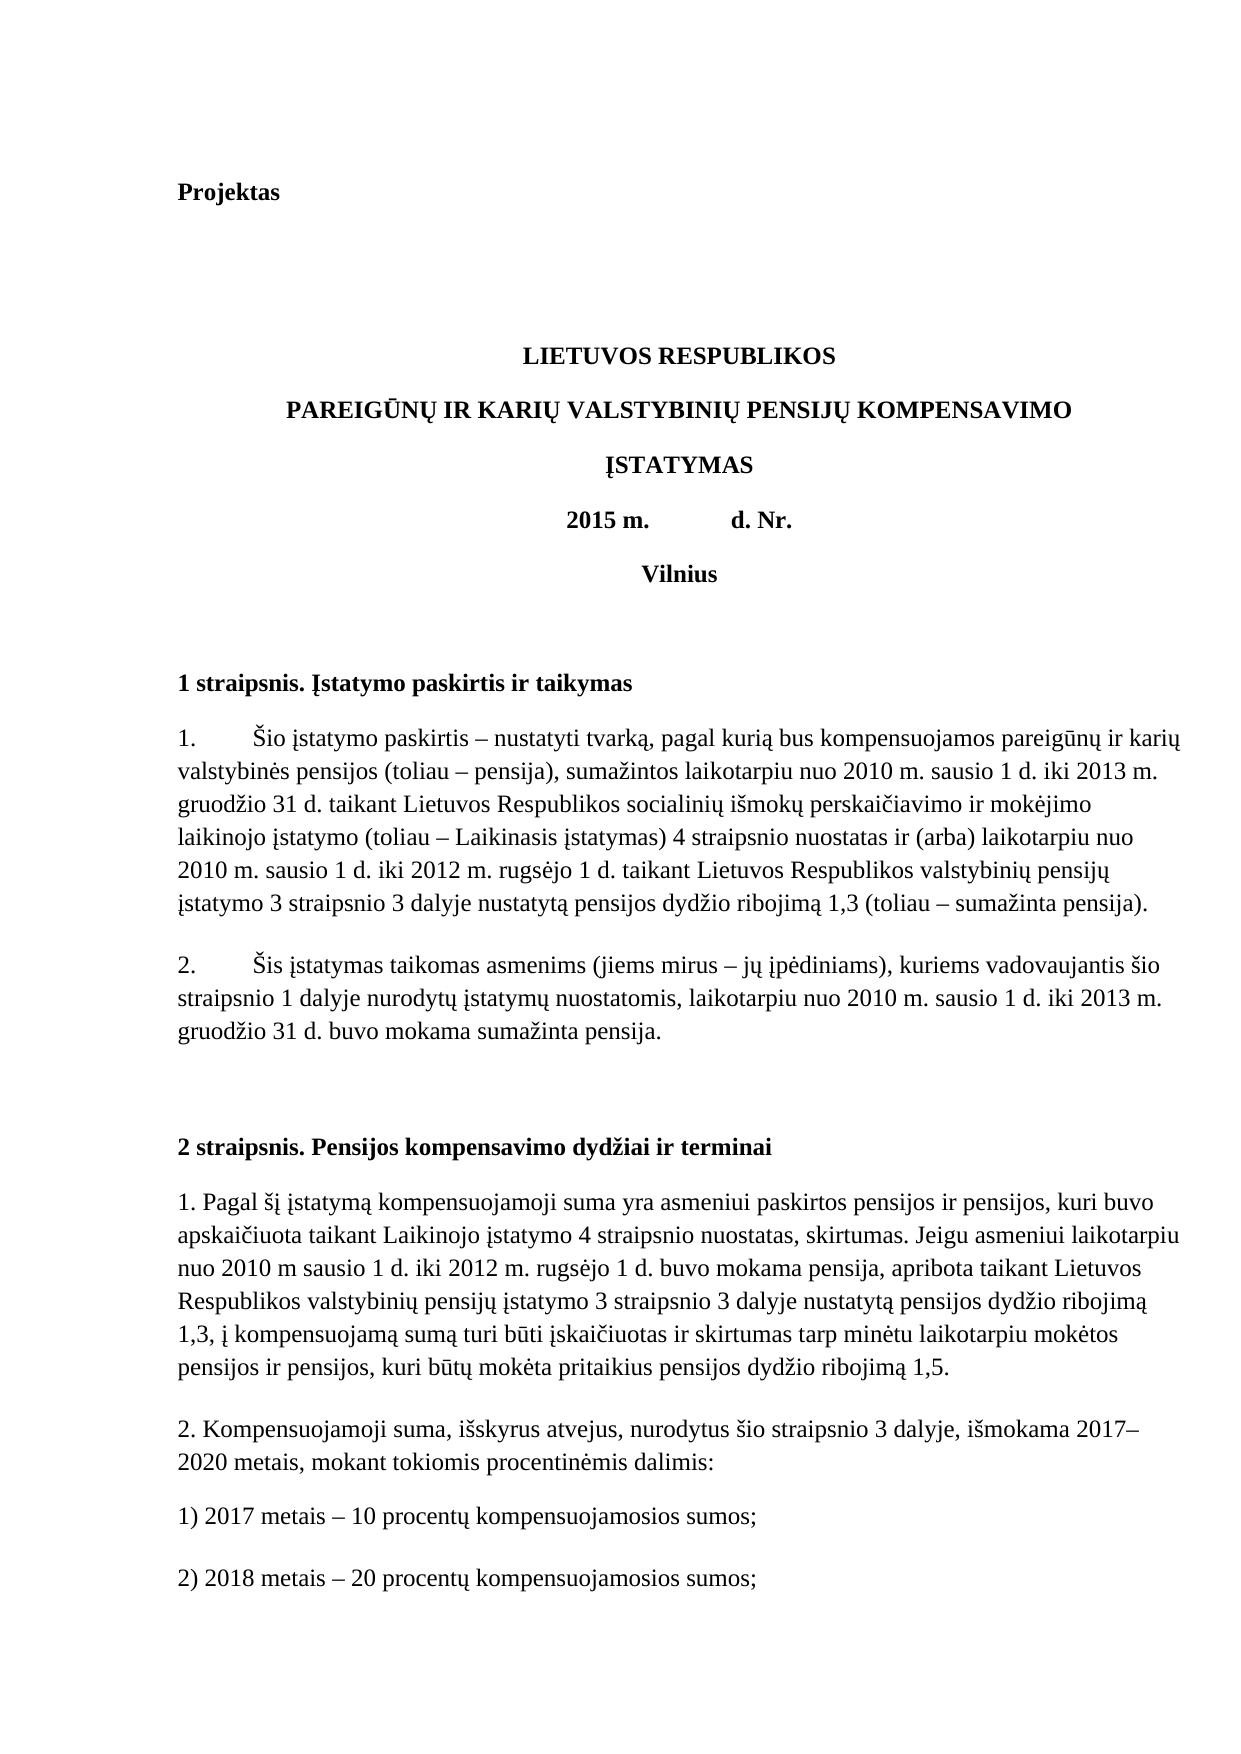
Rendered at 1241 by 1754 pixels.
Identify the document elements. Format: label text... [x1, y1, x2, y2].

text 1. Pagal šį įstatymą kompensuojamoji suma yra asmeniui paskirtos pensijos ir pensijos, kuri buvo apskaičiuota taikant Laikinojo įstatymo 4 straipsnio nuostatas, skirtumas. Jeigu asmeniui laikotarpiu nuo 2010 m sausio 1 d. iki 2012 m. rugsėjo 1 d. buvo mokama pensija, apribota taikant Lietuvos Respublikos valstybinių pensijų įstatymo 3 straipsnio 3 dalyje nustatytą pensijos dydžio ribojimą 1,3, į kompensuojamą sumą turi būti įskaičiuotas ir skirtumas tarp minėtu laikotarpiu mokėtos pensijos ir pensijos, kuri būtų mokėta pritaikius pensijos dydžio ribojimą 1,5. [177, 1187, 1181, 1381]
text 2 straipsnis. Pensijos kompensavimo dydžiai ir terminai [177, 1132, 1181, 1161]
text 1 straipsnis. Įstatymo paskirtis ir taikymas [177, 668, 1181, 697]
text LIETUVOS RESPUBLIKOS [177, 341, 1181, 370]
text 2015 m. d. Nr. [177, 505, 1181, 533]
text PAREIGŪNŲ IR KARIŲ VALSTYBINIŲ PENSIJŲ KOMPENSAVIMO [177, 396, 1181, 424]
text 2) 2018 metais – 20 procentų kompensuojamosios sumos; [177, 1563, 1181, 1592]
text 2. Šis įstatymas taikomas asmenims (jiems mirus – jų įpėdiniams), kuriems vadovaujantis šio straipsnio 1 dalyje nurodytų įstatymų nuostatomis, laikotarpiu nuo 2010 m. sausio 1 d. iki 2013 m. gruodžio 31 d. buvo mokama sumažinta pensija. [177, 950, 1181, 1045]
text 1) 2017 metais – 10 procentų kompensuojamosios sumos; [177, 1501, 1181, 1530]
text Projektas [177, 177, 1181, 206]
text 1. Šio įstatymo paskirtis – nustatyti tvarką, pagal kurią bus kompensuojamos pareigūnų ir karių valstybinės pensijos (toliau – pensija), sumažintos laikotarpiu nuo 2010 m. sausio 1 d. iki 2013 m. gruodžio 31 d. taikant Lietuvos Respublikos socialinių išmokų perskaičiavimo ir mokėjimo laikinojo įstatymo (toliau – Laikinasis įstatymas) 4 straipsnio nuostatas ir (arba) laikotarpiu nuo 2010 m. sausio 1 d. iki 2012 m. rugsėjo 1 d. taikant Lietuvos Respublikos valstybinių pensijų įstatymo 3 straipsnio 3 dalyje nustatytą pensijos dydžio ribojimą 1,3 (toliau – sumažinta pensija). [177, 723, 1181, 917]
text ĮSTATYMAS [177, 450, 1181, 479]
text Vilnius [177, 559, 1181, 588]
text 2. Kompensuojamoji suma, išskyrus atvejus, nurodytus šio straipsnio 3 dalyje, išmokama 2017–2020 metais, mokant tokiomis procentinėmis dalimis: [177, 1414, 1181, 1476]
